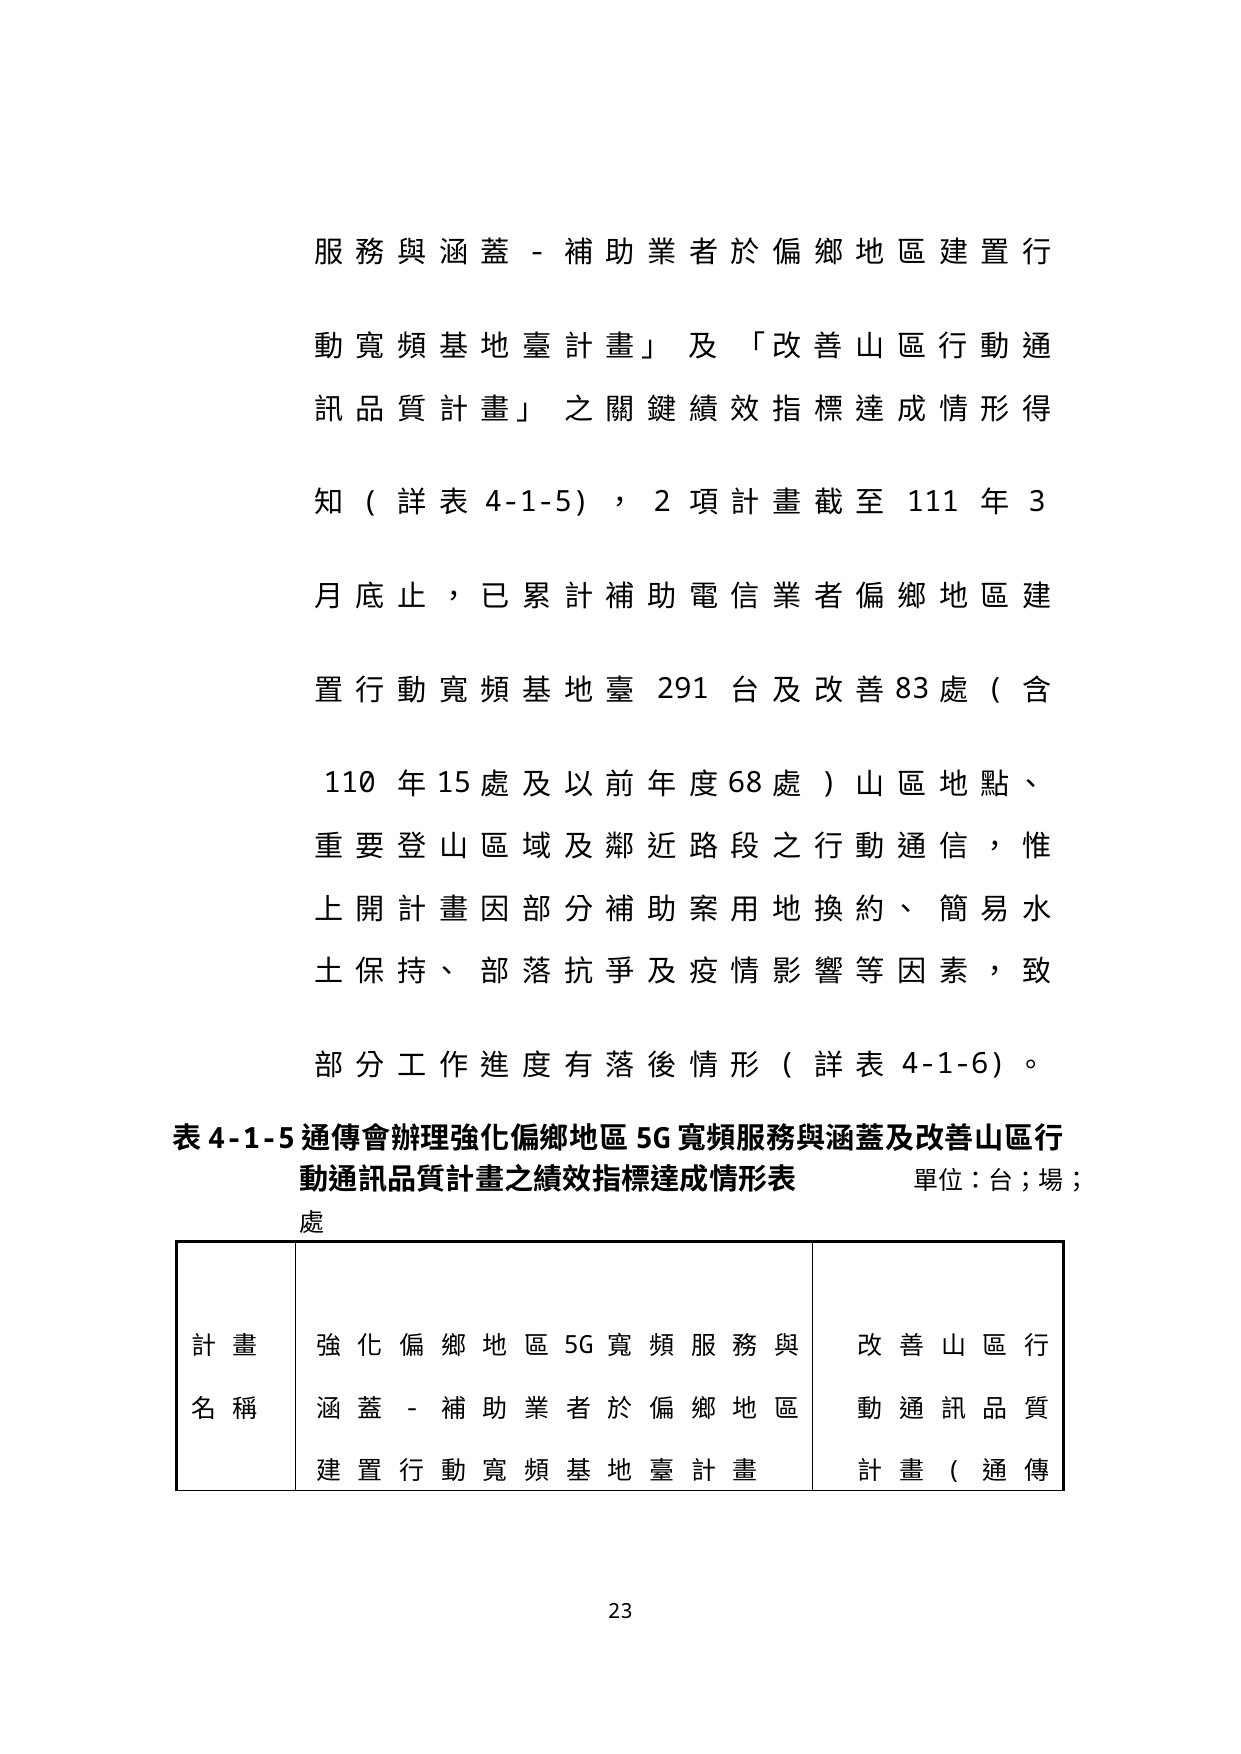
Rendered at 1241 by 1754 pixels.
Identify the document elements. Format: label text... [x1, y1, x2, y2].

text 表4-1-5通傳會辦理強化偏鄉地區5G寬頻服務與涵蓋及改善山區行動通訊品質計畫之績效指標達成情形表 單位：台；場；處 [172, 1115, 1064, 1240]
text 服務與涵蓋-補助業者於偏鄉地區建置行動寬頻基地臺計畫」及「改善山區行動通訊品質計畫」之關鍵績效指標達成情形得知(詳表4-1-5)，2項計畫截至111年3月底止，已累計補助電信業者偏鄉地區建置行動寬頻基地臺291台及改善83處(含110年15處及以前年度68處)山區地點、重要登山區域及鄰近路段之行動通信，惟上開計畫因部分補助案用地換約、簡易水土保持、部落抗爭及疫情影響等因素，致部分工作進度有落後情形(詳表4-1-6)。 [271, 177, 1058, 1115]
table_header 強化偏鄉地區5G寬頻服務與涵蓋-補助業者於偏鄉地區建置行動寬頻基地臺計畫 [296, 1243, 812, 1490]
table_header 改善山區行動通訊品質計畫(通傳 [813, 1243, 1062, 1490]
table_header 計畫名稱 [178, 1243, 295, 1490]
